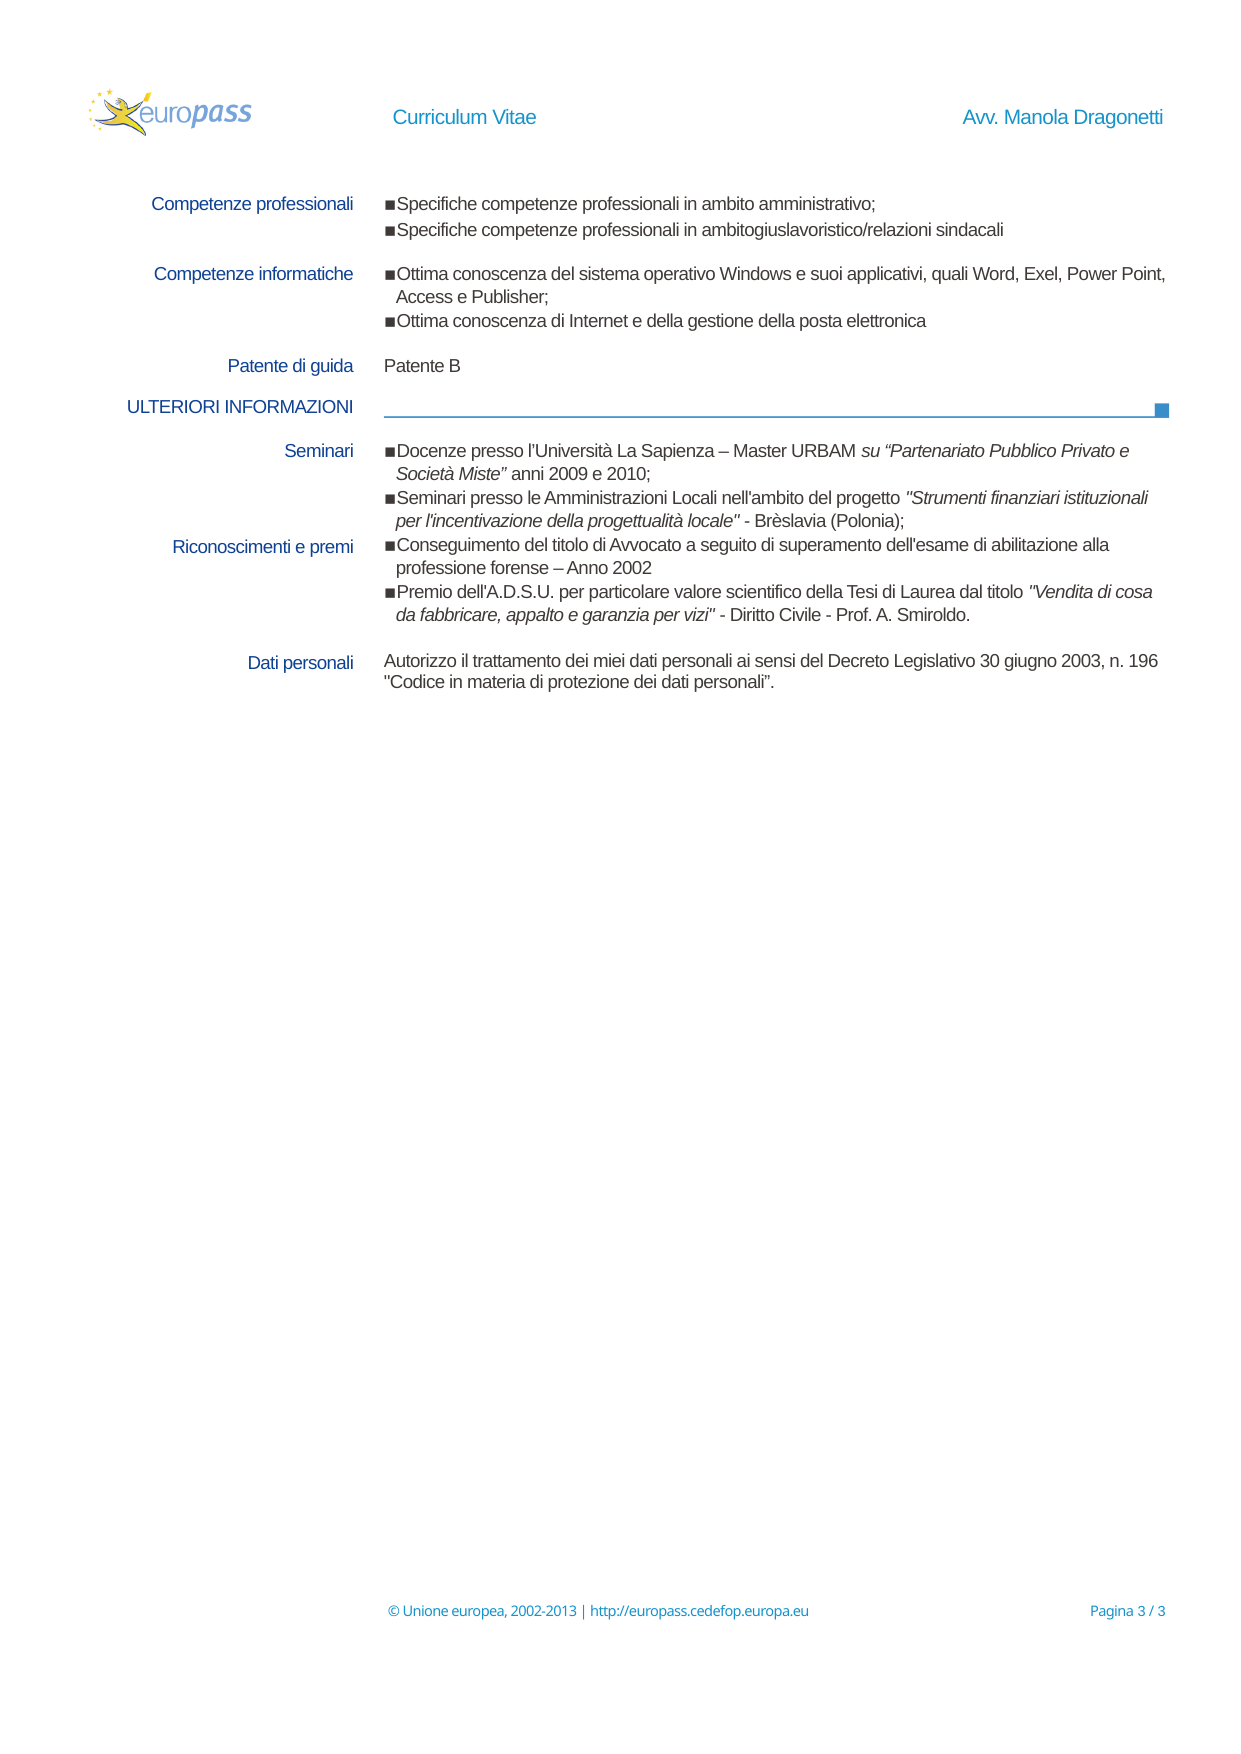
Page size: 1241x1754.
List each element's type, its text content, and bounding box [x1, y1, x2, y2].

table_cell Autorizzo il trattamento dei miei dati personali ai sensi del Decreto Legislativo 30 giugno 2003, n. 196 "Codice in materia di protezione dei dati personali”. [384, 650, 1169, 693]
table_header [384, 396, 1169, 416]
table_cell [89, 626, 384, 649]
table_header Competenze professionali [89, 190, 384, 241]
table_cell Dati personali [89, 650, 384, 693]
table_header ULTERIORI INFORMAZIONI [89, 396, 384, 418]
table_cell [384, 626, 1169, 649]
table_header [384, 712, 1169, 733]
table_header Docenze presso l’Università La Sapienza – Master URBAM su “Partenariato Pubblico Privato e Società Miste” anni 2009 e 2010; Seminari presso le Amministrazioni Locali nell'ambito del progetto "Strumenti finanziari istituzionali per l'incentivazione della progettualità locale" - Brèslavia (Polonia); Conseguimento del titolo di Avvocato a seguito di superamento dell'esame di abilitazione alla professione forense – Anno 2002 Premio dell'A.D.S.U. per particolare valore scientifico della Tesi di Laurea dal titolo "Vendita di cosa da fabbricare, appalto e garanzia per vizi" - Diritto Civile - Prof. A. Smiroldo. [384, 437, 1169, 626]
table_header Competenze informatiche [89, 261, 384, 333]
table_header [89, 712, 384, 733]
table_header Seminari Riconoscimenti e premi [89, 437, 384, 626]
table_header Specifiche competenze professionali in ambito amministrativo; Specifiche competenze professionali in ambitogiuslavoristico/relazioni sindacali [384, 190, 1169, 241]
table_header Ottima conoscenza del sistema operativo Windows e suoi applicativi, quali Word, Exel, Power Point, Access e Publisher; Ottima conoscenza di Internet e della gestione della posta elettronica [384, 261, 1169, 333]
table_header Patente di guida [89, 353, 384, 377]
table_header Patente B [384, 353, 1169, 377]
